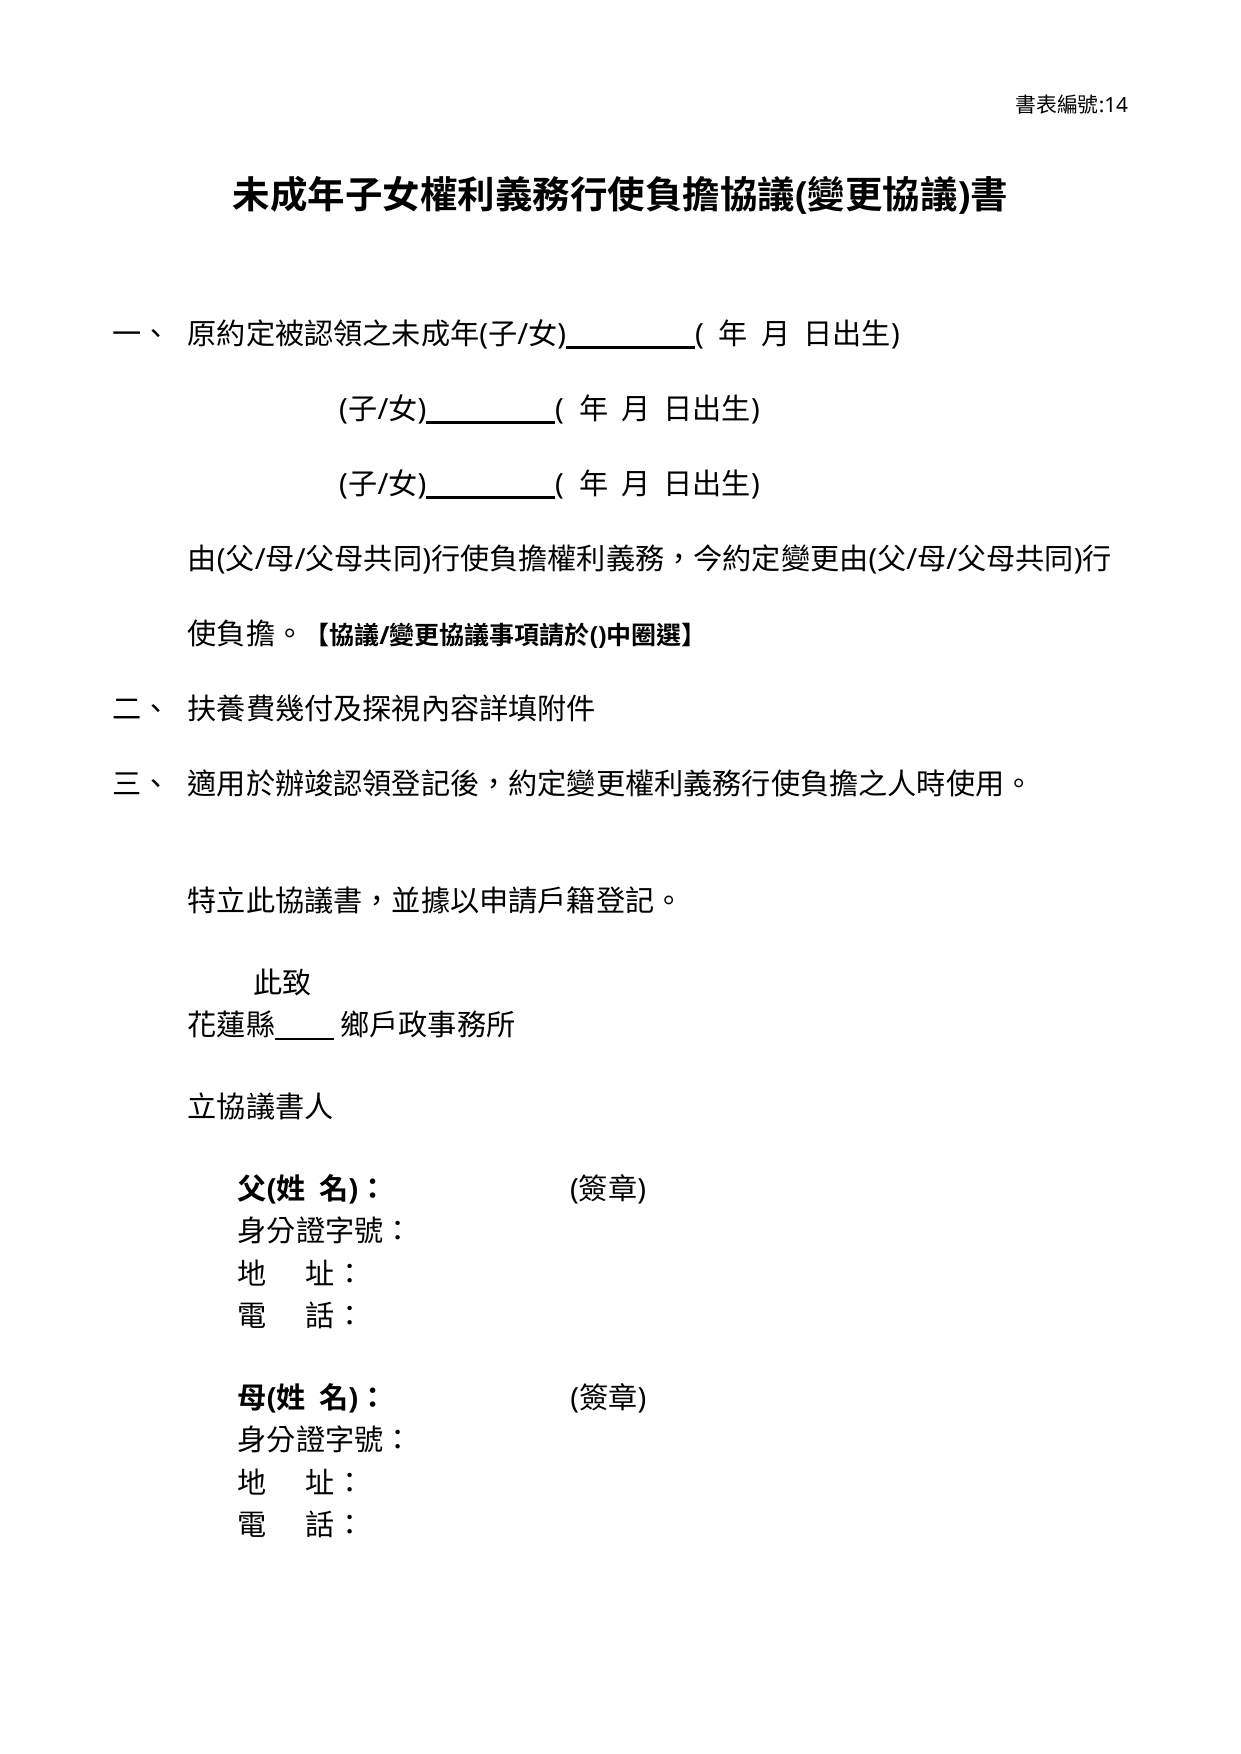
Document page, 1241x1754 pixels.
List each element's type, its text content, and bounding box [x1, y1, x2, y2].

text 電 話： [237, 1293, 1128, 1335]
text 身分證字號： [237, 1208, 1128, 1250]
list 適用於辦竣認領登記後，約定變更權利義務行使負擔之人時使用。 [112, 744, 1128, 819]
list (子/女) ( 年 月 日出生) [187, 444, 1128, 519]
text 母(姓 名)： (簽章) [237, 1374, 1128, 1417]
text 地 址： [237, 1250, 1128, 1293]
text 未成年子女權利義務行使負擔協議(變更協議)書 [112, 164, 1128, 219]
list 原約定被認領之未成年(子/女) ( 年 月 日出生) [112, 294, 1128, 369]
text 地 址： [237, 1459, 1128, 1502]
text 花蓮縣 鄉戶政事務所 [187, 1002, 1128, 1044]
list 由(父/母/父母共同)行使負擔權利義務，今約定變更由(父/母/父母共同)行使負擔。【協議/變更協議事項請於()中圈選】 [187, 519, 1128, 669]
text 身分證字號： [237, 1417, 1128, 1459]
text 此致 [253, 959, 1128, 1002]
list 扶養費幾付及探視內容詳填附件 [112, 669, 1128, 744]
text 特立此協議書，並據以申請戶籍登記。 [187, 877, 1128, 920]
list (子/女) ( 年 月 日出生) [187, 369, 1128, 444]
text 立協議書人 [187, 1084, 1128, 1126]
text 電 話： [237, 1502, 1128, 1544]
text 父(姓 名)： (簽章) [237, 1166, 1128, 1208]
